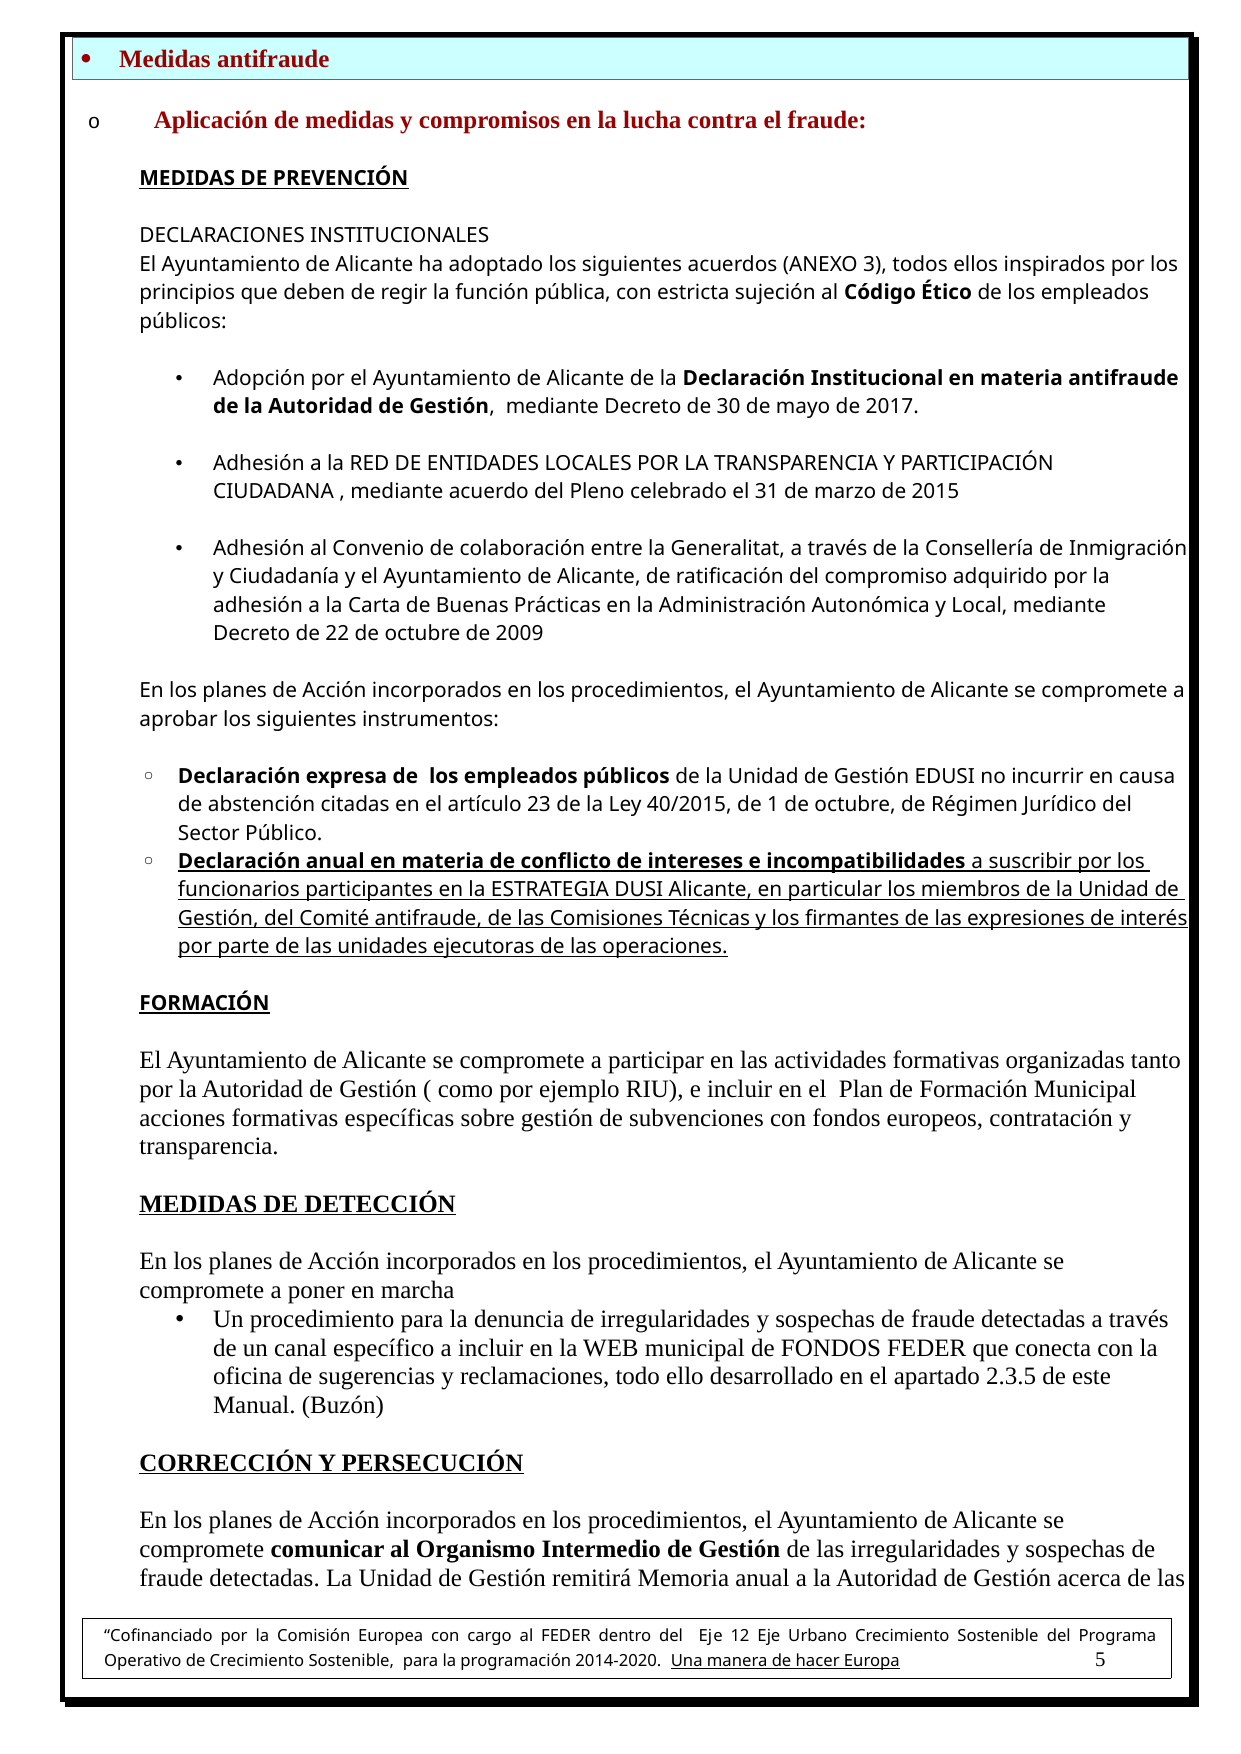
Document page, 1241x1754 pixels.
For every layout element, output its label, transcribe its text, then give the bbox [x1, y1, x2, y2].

list Declaración anual en materia de conflicto de intereses e incompatibilidades a suscribir por los funcionarios participantes en la ESTRATEGIA DUSI Alicante, en particular los miembros de la Unidad de Gestión, del Comité antifraude, de las Comisiones Técnicas y los firmantes de las expresiones de interés por parte de las unidades ejecutoras de las operaciones. [140, 846, 1189, 960]
list Adhesión a la RED DE ENTIDADES LOCALES POR LA TRANSPARENCIA Y PARTICIPACIÓN CIUDADANA , mediante acuerdo del Pleno celebrado el 31 de marzo de 2015 [175, 448, 1189, 505]
text El Ayuntamiento de Alicante ha adoptado los siguientes acuerdos (ANEXO 3), todos ellos inspirados por los principios que deben de regir la función pública, con estricta sujeción al Código Ético de los empleados públicos: [139, 249, 1189, 334]
list Declaración expresa de los empleados públicos de la Unidad de Gestión EDUSI no incurrir en causa de abstención citadas en el artículo 23 de la Ley 40/2015, de 1 de octubre, de Régimen Jurídico del Sector Público. [140, 761, 1189, 846]
text DECLARACIONES INSTITUCIONALES [139, 220, 1189, 249]
text En los planes de Acción incorporados en los procedimientos, el Ayuntamiento de Alicante se compromete a aprobar los siguientes instrumentos: [139, 675, 1189, 732]
text CORRECCIÓN Y PERSECUCIÓN [139, 1448, 1189, 1476]
list Aplicación de medidas y compromisos en la lucha contra el fraude: [88, 105, 1189, 135]
list Un procedimiento para la denuncia de irregularidades y sospechas de fraude detectadas a través de un canal específico a incluir en la WEB municipal de FONDOS FEDER que conecta con la oficina de sugerencias y reclamaciones, todo ello desarrollado en el apartado 2.3.5 de este Manual. (Buzón) [175, 1304, 1189, 1419]
text El Ayuntamiento de Alicante se compromete a participar en las actividades formativas organizadas tanto por la Autoridad de Gestión ( como por ejemplo RIU), e incluir en el Plan de Formación Municipal acciones formativas específicas sobre gestión de subvenciones con fondos europeos, contratación y transparencia. [139, 1045, 1189, 1160]
text En los planes de Acción incorporados en los procedimientos, el Ayuntamiento de Alicante se compromete comunicar al Organismo Intermedio de Gestión de las irregularidades y sospechas de fraude detectadas. La Unidad de Gestión remitirá Memoria anual a la Autoridad de Gestión acerca de las [139, 1505, 1189, 1591]
text En los planes de Acción incorporados en los procedimientos, el Ayuntamiento de Alicante se compromete a poner en marcha [139, 1246, 1189, 1304]
list Adopción por el Ayuntamiento de Alicante de la Declaración Institucional en materia antifraude de la Autoridad de Gestión, mediante Decreto de 30 de mayo de 2017. [175, 363, 1189, 419]
text FORMACIÓN [139, 988, 1189, 1017]
list Adhesión al Convenio de colaboración entre la Generalitat, a través de la Consellería de Inmigración y Ciudadanía y el Ayuntamiento de Alicante, de ratificación del compromiso adquirido por la adhesión a la Carta de Buenas Prácticas en la Administración Autonómica y Local, mediante Decreto de 22 de octubre de 2009 [175, 533, 1189, 647]
text MEDIDAS DE DETECCIÓN [139, 1189, 1189, 1218]
list Medidas antifraude [73, 38, 1188, 79]
text MEDIDAS DE PREVENCIÓN [139, 163, 1189, 192]
